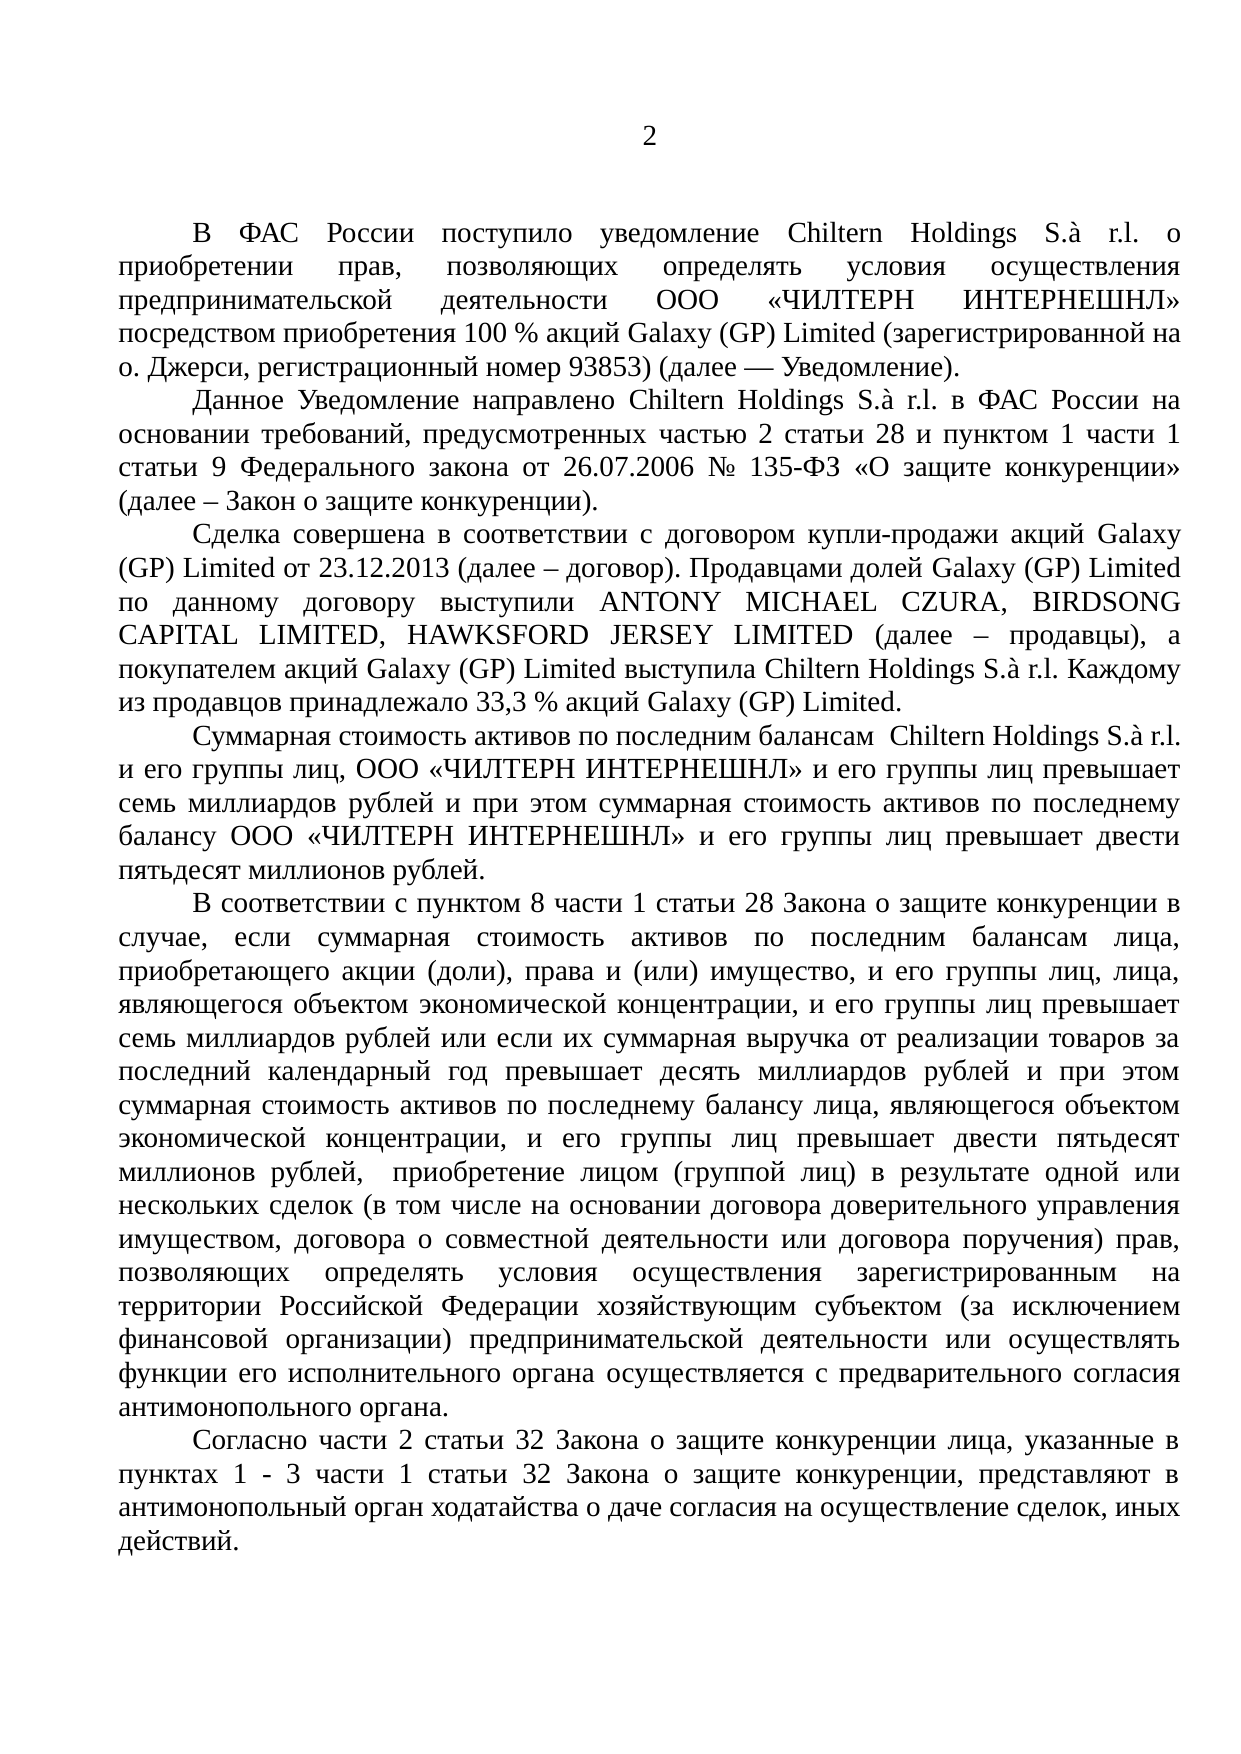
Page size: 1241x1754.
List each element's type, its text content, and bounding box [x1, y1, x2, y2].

text Данное Уведомление направлено Chiltern Holdings S.à r.l. в ФАС России на основании требований, предусмотренных частью 2 статьи 28 и пунктом 1 части 1 статьи 9 Федерального закона от 26.07.2006 № 135-ФЗ «О защите конкуренции» (далее – Закон о защите конкуренции). [118, 382, 1181, 517]
text Сделка совершена в соответствии с договором купли-продажи акций Galaxy (GP) Limited от 23.12.2013 (далее – договор). Продавцами долей Galaxy (GP) Limited по данному договору выступили ANTONY MICHAEL CZURA, BIRDSONG CAPITAL LIMITED, HAWKSFORD JERSEY LIMITED (далее – продавцы), а покупателем акций Galaxy (GP) Limited выступила Chiltern Holdings S.à r.l. Каждому из продавцов принадлежало 33,3 % акций Galaxy (GP) Limited. [118, 517, 1181, 718]
text В соответствии с пунктом 8 части 1 статьи 28 Закона о защите конкуренции в случае, если суммарная стоимость активов по последним балансам лица, приобретающего акции (доли), права и (или) имущество, и его группы лиц, лица, являющегося объектом экономической концентрации, и его группы лиц превышает семь миллиардов рублей или если их суммарная выручка от реализации товаров за последний календарный год превышает десять миллиардов рублей и при этом суммарная стоимость активов по последнему балансу лица, являющегося объектом экономической концентрации, и его группы лиц превышает двести пятьдесят миллионов рублей, приобретение лицом (группой лиц) в результате одной или нескольких сделок (в том числе на основании договора доверительного управления имуществом, договора о совместной деятельности или договора поручения) прав, позволяющих определять условия осуществления зарегистрированным на территории Российской Федерации хозяйствующим субъектом (за исключением финансовой организации) предпринимательской деятельности или осуществлять функции его исполнительного органа осуществляется с предварительного согласия антимонопольного органа. [118, 886, 1181, 1422]
text В ФАС России поступило уведомление Chiltern Holdings S.à r.l. о приобретении прав, позволяющих определять условия осуществления предпринимательской деятельности ООО «ЧИЛТЕРН ИНТЕРНЕШНЛ» посредством приобретения 100 % акций Galaxy (GP) Limited (зарегистрированной на о. Джерси, регистрационный номер 93853) (далее — Уведомление). [118, 215, 1181, 382]
text Суммарная стоимость активов по последним балансам Chiltern Holdings S.à r.l. и его группы лиц, ООО «ЧИЛТЕРН ИНТЕРНЕШНЛ» и его группы лиц превышает семь миллиардов рублей и при этом суммарная стоимость активов по последнему балансу ООО «ЧИЛТЕРН ИНТЕРНЕШНЛ» и его группы лиц превышает двести пятьдесят миллионов рублей. [118, 718, 1181, 886]
text Согласно части 2 статьи 32 Закона о защите конкуренции лица, указанные в пунктах 1 - 3 части 1 статьи 32 Закона о защите конкуренции, представляют в антимонопольный орган ходатайства о даче согласия на осуществление сделок, иных действий. [118, 1422, 1181, 1556]
